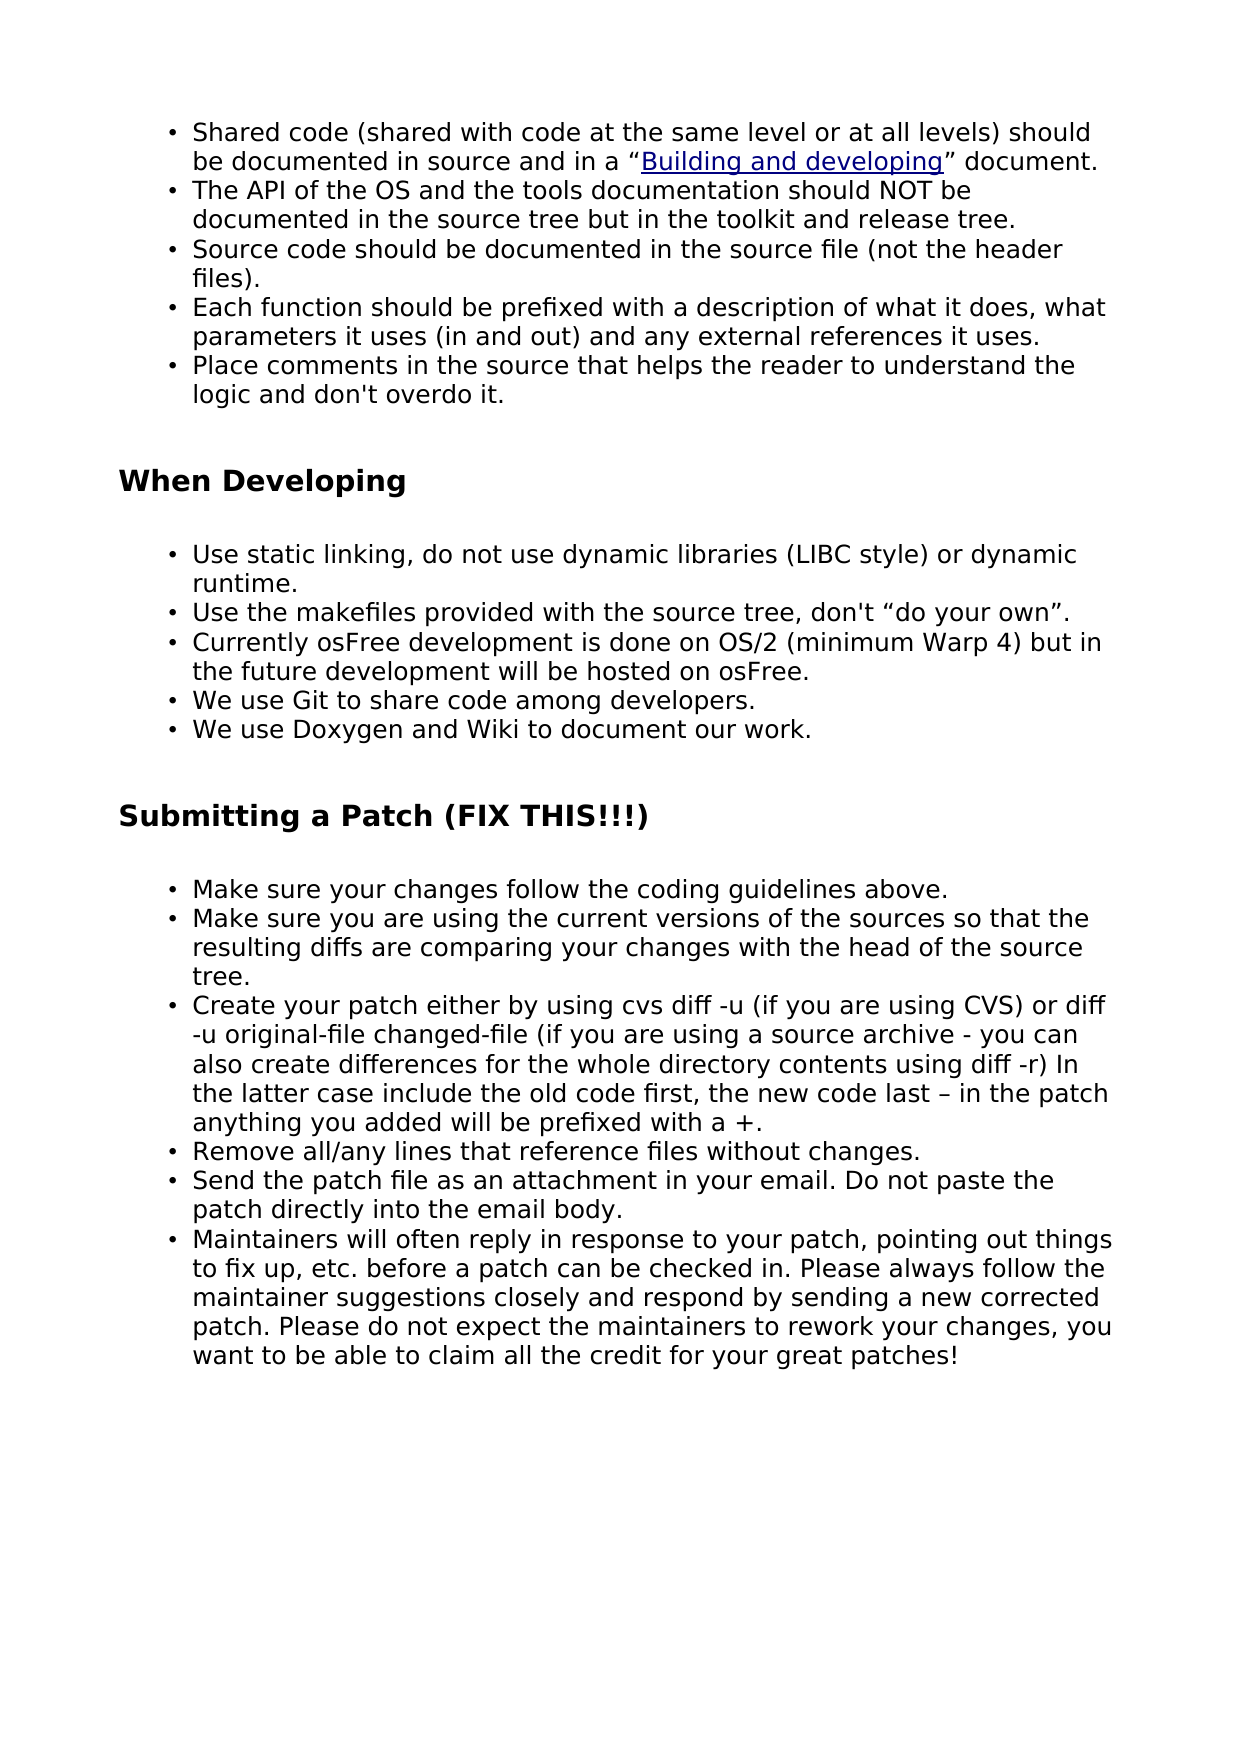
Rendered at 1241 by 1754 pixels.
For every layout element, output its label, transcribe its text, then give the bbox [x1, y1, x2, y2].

list Currently osFree development is done on OS/2 (minimum Warp 4) but in the future development will be hosted on osFree. [177, 628, 1122, 686]
list Make sure your changes follow the coding guidelines above. [177, 875, 1122, 904]
subtitle When Developing [118, 464, 1122, 498]
list Use static linking, do not use dynamic libraries (LIBC style) or dynamic runtime. [177, 540, 1122, 598]
list Send the patch file as an attachment in your email. Do not paste the patch directly into the email body. [177, 1166, 1122, 1225]
list The API of the OS and the tools documentation should NOT be documented in the source tree but in the toolkit and release tree. [177, 176, 1122, 235]
list We use Doxygen and Wiki to document our work. [177, 715, 1122, 744]
subtitle Submitting a Patch (FIX THIS!!!) [118, 799, 1122, 833]
list Shared code (shared with code at the same level or at all levels) should be documented in source and in a “Building and developing” document. [177, 118, 1122, 176]
list Maintainers will often reply in response to your patch, pointing out things to fix up, etc. before a patch can be checked in. Please always follow the maintainer suggestions closely and respond by sending a new corrected patch. Please do not expect the maintainers to rework your changes, you want to be able to claim all the credit for your great patches! [177, 1225, 1122, 1371]
list We use Git to share code among developers. [177, 686, 1122, 715]
list Each function should be prefixed with a description of what it does, what parameters it uses (in and out) and any external references it uses. [177, 293, 1122, 351]
list Remove all/any lines that reference files without changes. [177, 1137, 1122, 1166]
list Make sure you are using the current versions of the sources so that the resulting diffs are comparing your changes with the head of the source tree. [177, 904, 1122, 991]
list Create your patch either by using cvs diff -u (if you are using CVS) or diff -u original-file changed-file (if you are using a source archive - you can also create differences for the whole directory contents using diff -r) In the latter case include the old code first, the new code last – in the patch anything you added will be prefixed with a +. [177, 991, 1122, 1137]
list Use the makefiles provided with the source tree, don't “do your own”. [177, 598, 1122, 628]
list Place comments in the source that helps the reader to understand the logic and don't overdo it. [177, 351, 1122, 410]
list Source code should be documented in the source file (not the header files). [177, 235, 1122, 293]
